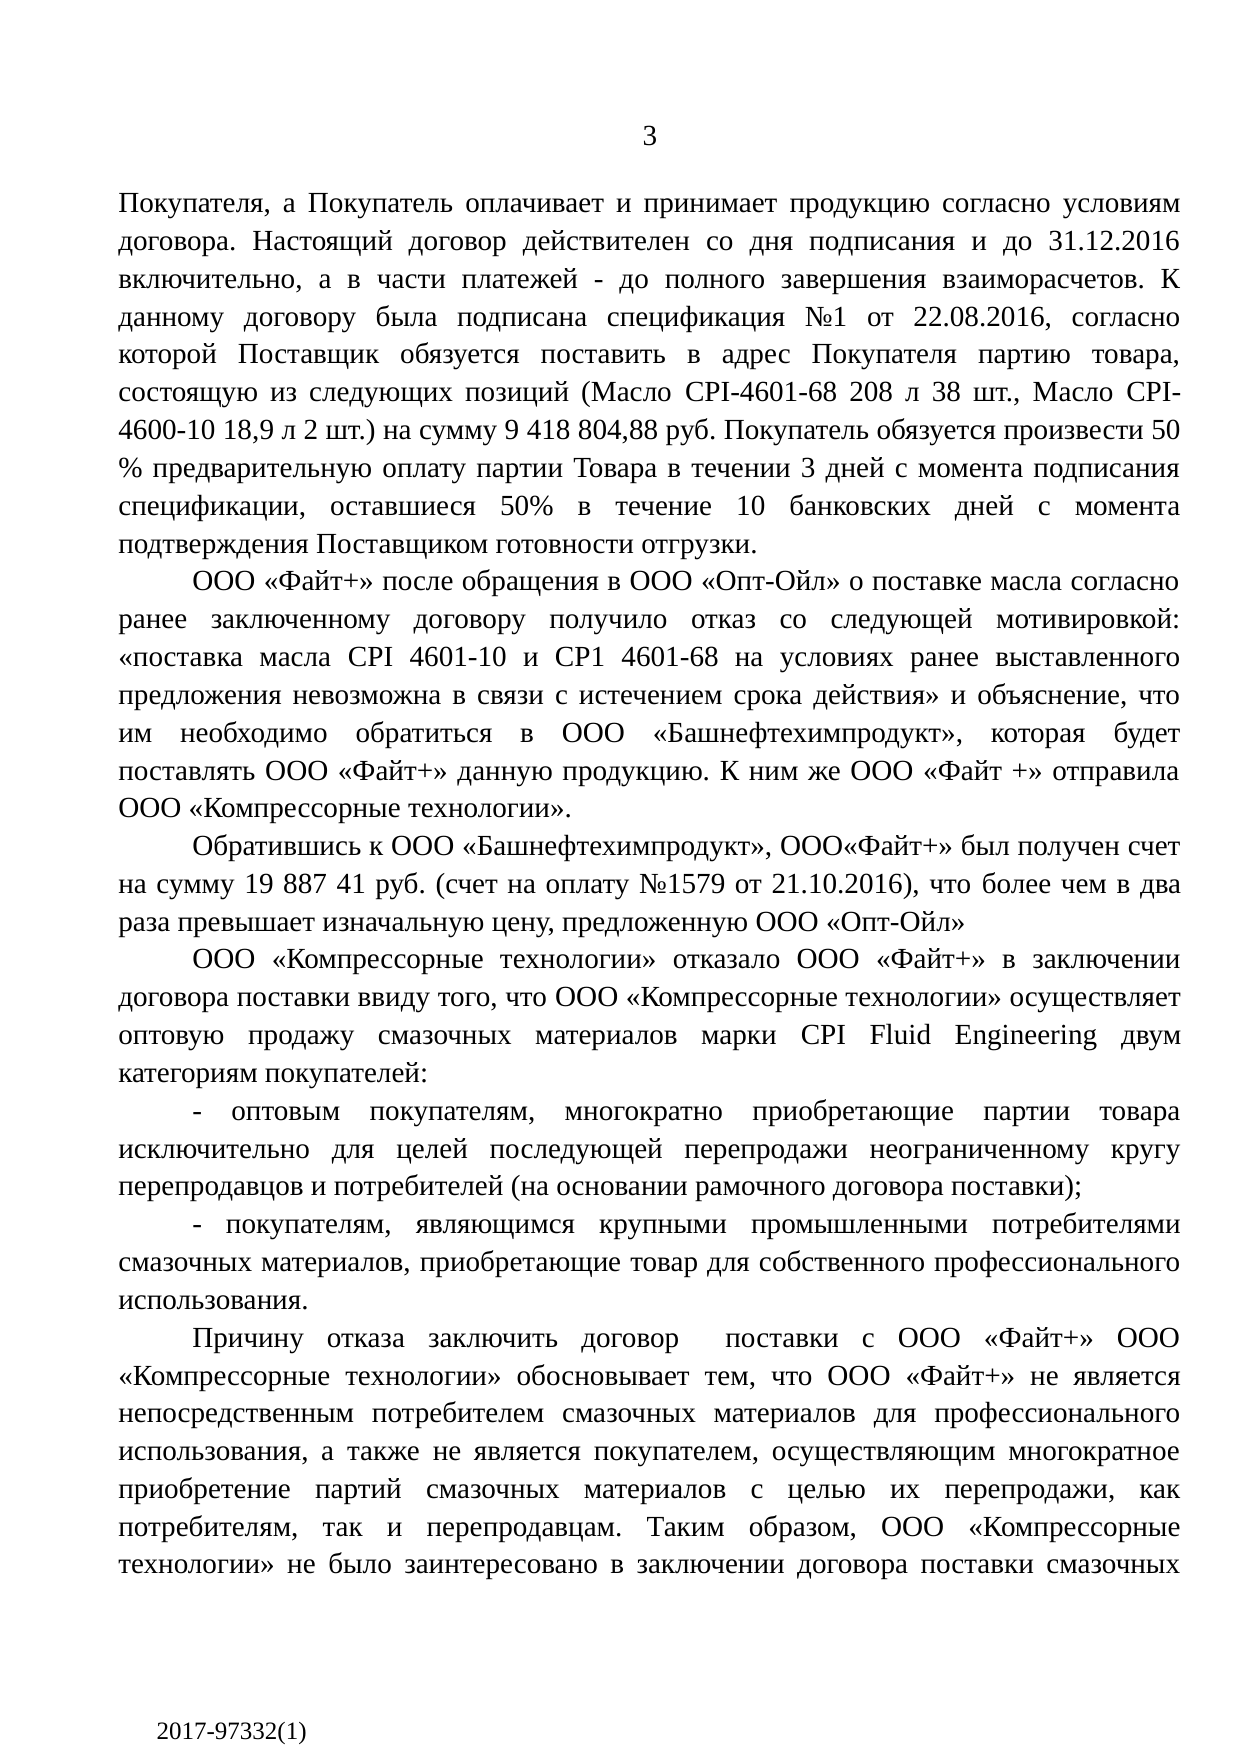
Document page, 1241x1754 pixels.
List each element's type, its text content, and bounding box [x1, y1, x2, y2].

text ООО «Компрессорные технологии» отказало ООО «Файт+» в заключении договора поставки ввиду того, что ООО «Компрессорные технологии» осуществляет оптовую продажу смазочных материалов марки CPI Fluid Engineering двум категориям покупателей: [118, 937, 1181, 1089]
text Обратившись к ООО «Башнефтехимпродукт», ООО«Файт+» был получен счет на сумму 19 887 41 руб. (счет на оплату №1579 от 21.10.2016), что более чем в два раза превышает изначальную цену, предложенную ООО «Опт-Ойл» [118, 824, 1181, 937]
text ООО «Файт+» после обращения в ООО «Опт-Ойл» о поставке масла согласно ранее заключенному договору получило отказ со следующей мотивировкой: «поставка масла CPI 4601-10 и СР1 4601-68 на условиях ранее выставленного предложения невозможна в связи с истечением срока действия» и объяснение, что им необходимо обратиться в ООО «Башнефтехимпродукт», которая будет поставлять ООО «Файт+» данную продукцию. К ним же ООО «Файт +» отправила ООО «Компрессорные технологии». [118, 559, 1181, 824]
text Покупателя, а Покупатель оплачивает и принимает продукцию согласно условиям договора. Настоящий договор действителен со дня подписания и до 31.12.2016 включительно, а в части платежей - до полного завершения взаиморасчетов. К данному договору была подписана спецификация №1 от 22.08.2016, согласно которой Поставщик обязуется поставить в адрес Покупателя партию товара, состоящую из следующих позиций (Масло CPI-4601-68 208 л 38 шт., Масло CPI-4600-10 18,9 л 2 шт.) на сумму 9 418 804,88 руб. Покупатель обязуется произвести 50 % предварительную оплату партии Товара в течении 3 дней с момента подписания спецификации, оставшиеся 50% в течение 10 банковских дней с момента подтверждения Поставщиком готовности отгрузки. [118, 181, 1181, 559]
text - покупателям, являющимся крупными промышленными потребителями смазочных материалов, приобретающие товар для собственного профессионального использования. [118, 1202, 1181, 1316]
text Причину отказа заключить договор поставки с ООО «Файт+» ООО «Компрессорные технологии» обосновывает тем, что ООО «Файт+» не является непосредственным потребителем смазочных материалов для профессионального использования, а также не является покупателем, осуществляющим многократное приобретение партий смазочных материалов с целью их перепродажи, как потребителям, так и перепродавцам. Таким образом, ООО «Компрессорные технологии» не было заинтересовано в заключении договора поставки смазочных [118, 1316, 1181, 1580]
text - оптовым покупателям, многократно приобретающие партии товара исключительно для целей последующей перепродажи неограниченному кругу перепродавцов и потребителей (на основании рамочного договора поставки); [118, 1089, 1181, 1202]
